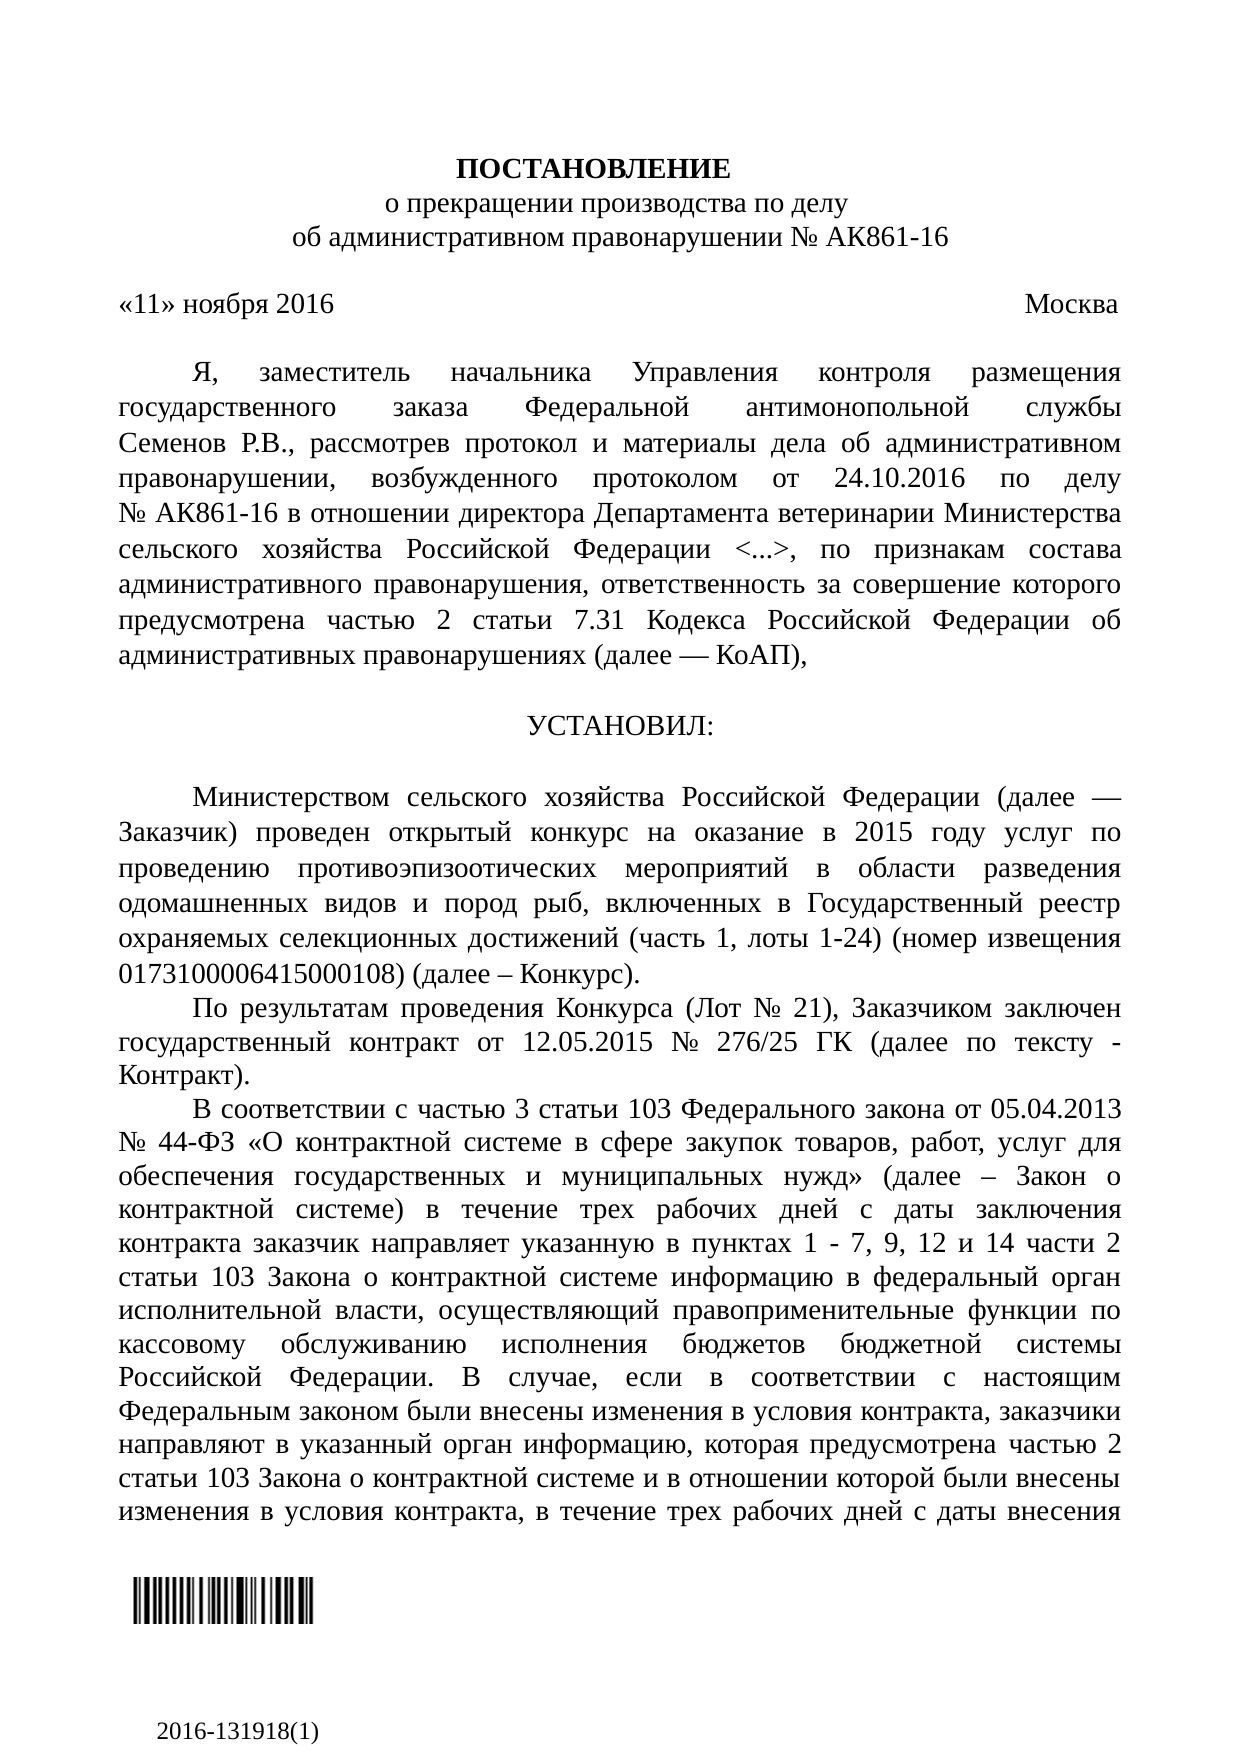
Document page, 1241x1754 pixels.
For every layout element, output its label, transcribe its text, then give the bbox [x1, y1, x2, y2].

text По результатам проведения Конкурса (Лот № 21), Заказчиком заключен государственный контракт от 12.05.2015 № 276/25 ГК (далее по тексту - Контракт). [118, 990, 1122, 1091]
text «11» ноября 2016 Москва [118, 286, 1122, 319]
text Министерством сельского хозяйства Российской Федерации (далее — Заказчик) проведен открытый конкурс на оказание в 2015 году услуг по проведению противоэпизоотических мероприятий в области разведения одомашненных видов и пород рыб, включенных в Государственный реестр охраняемых селекционных достижений (часть 1, лоты 1-24) (номер извещения 0173100006415000108) (далее – Конкурс). [118, 778, 1122, 990]
picture [118, 1577, 331, 1624]
text о прекращении производства по делу [118, 185, 1122, 219]
text Я, заместитель начальника Управления контроля размещения государственного заказа Федеральной антимонопольной службы Семенов Р.В., рассмотрев протокол и материалы дела об административном правонарушении, возбужденного протоколом от 24.10.2016 по делу № АК861-16 в отношении директора Департамента ветеринарии Министерства сельского хозяйства Российской Федерации <...>, по признакам состава административного правонарушения, ответственность за совершение которого предусмотрена частью 2 статьи 7.31 Кодекса Российской Федерации об административных правонарушениях (далее — КоАП), [118, 353, 1122, 672]
text ПОСТАНОВЛЕНИЕ [117, 152, 1078, 185]
text УСТАНОВИЛ: [118, 707, 1122, 742]
text В соответствии с частью 3 статьи 103 Федерального закона от 05.04.2013 № 44-ФЗ «О контрактной системе в сфере закупок товаров, работ, услуг для обеспечения государственных и муниципальных нужд» (далее – Закон о контрактной системе) в течение трех рабочих дней с даты заключения контракта заказчик направляет указанную в пунктах 1 - 7, 9, 12 и 14 части 2 статьи 103 Закона о контрактной системе информацию в федеральный орган исполнительной власти, осуществляющий правоприменительные функции по кассовому обслуживанию исполнения бюджетов бюджетной системы Российской Федерации. В случае, если в соответствии с настоящим Федеральным законом были внесены изменения в условия контракта, заказчики направляют в указанный орган информацию, которая предусмотрена частью 2 статьи 103 Закона о контрактной системе и в отношении которой были внесены изменения в условия контракта, в течение трех рабочих дней с даты внесения [118, 1091, 1122, 1527]
text об административном правонарушении № АК861-16 [118, 219, 1122, 252]
